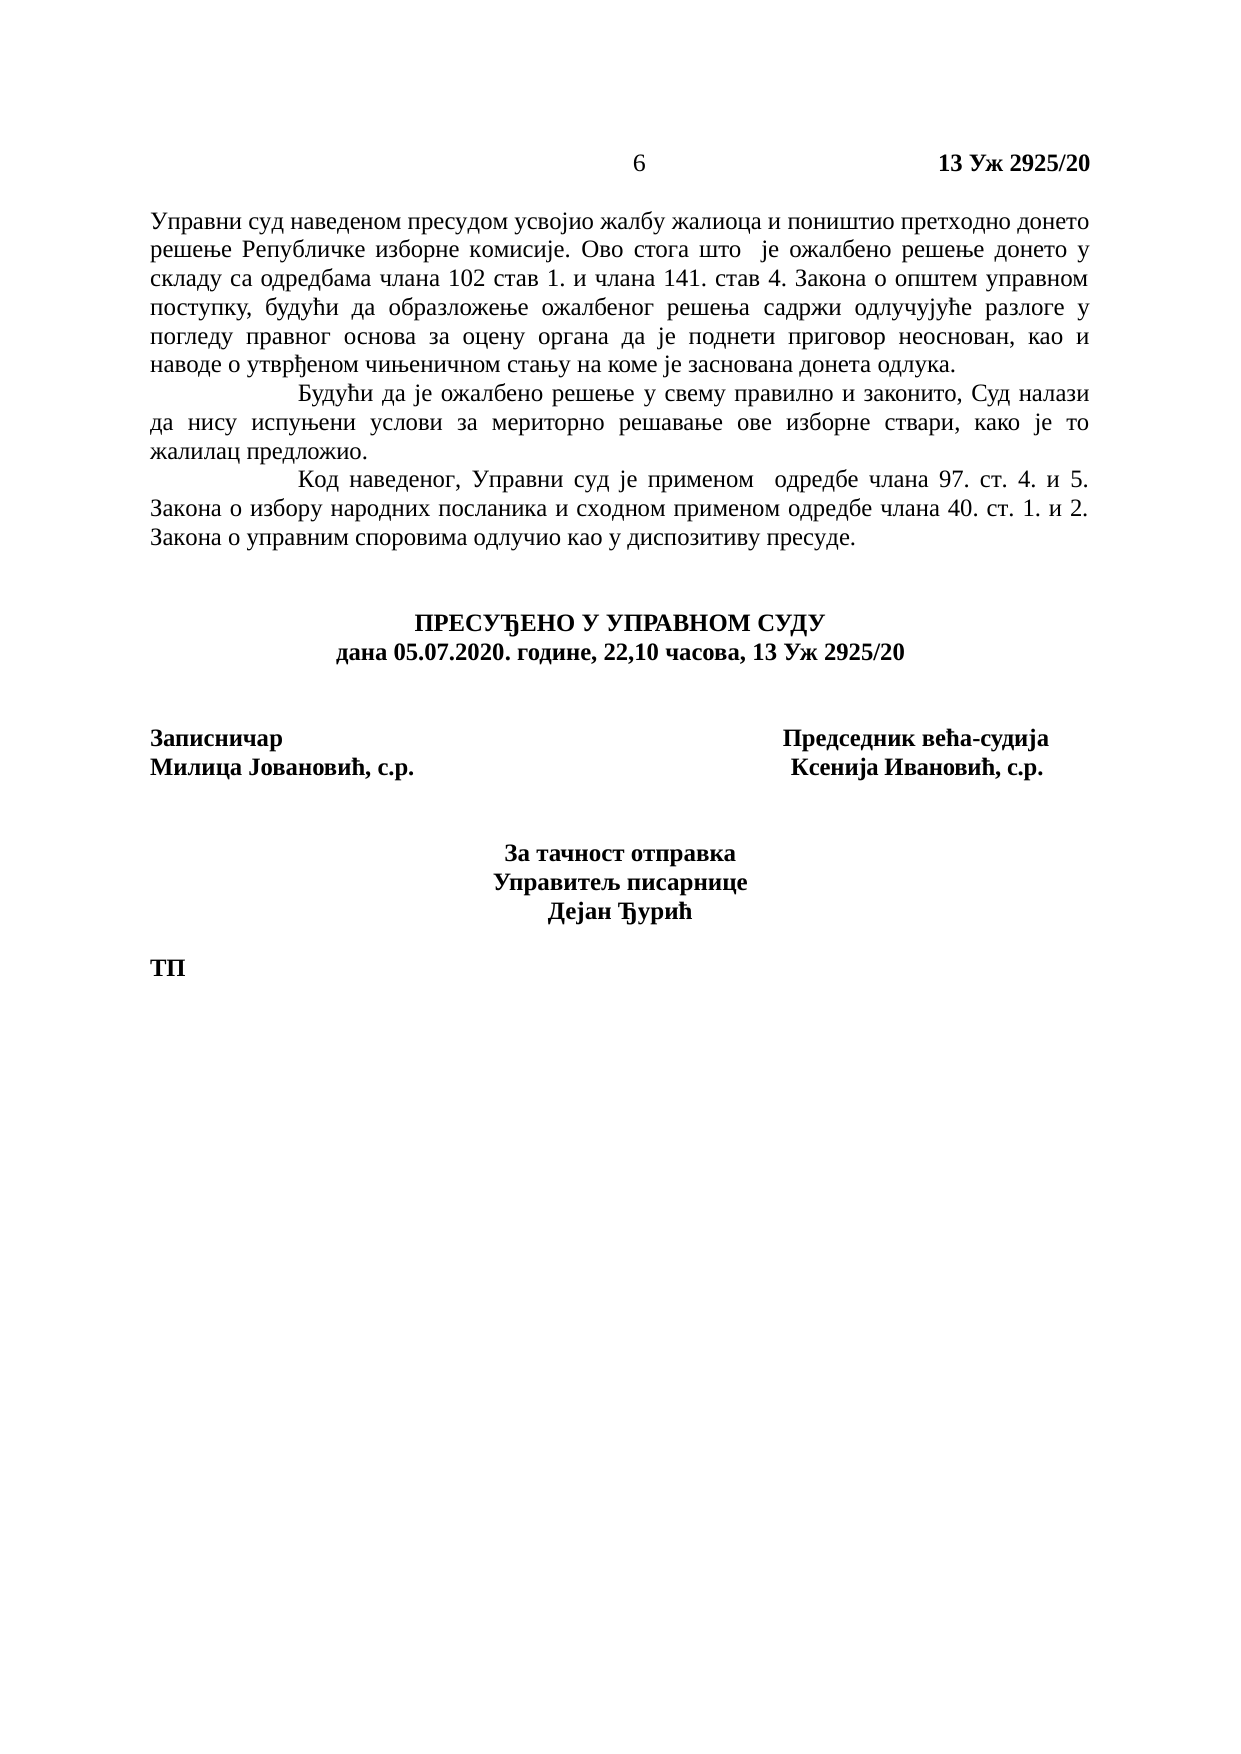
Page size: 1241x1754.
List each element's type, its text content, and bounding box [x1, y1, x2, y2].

text Управни суд наведеном пресудом усвојио жалбу жалиоца и поништио претходно донето решење Републичке изборне комисије. Ово стога што је ожалбено решење донето у складу са одредбама члана 102 став 1. и члана 141. став 4. Закона о општем управном поступку, будући да образложење ожалбеног решења садржи одлучујуће разлоге у погледу правног основа за оцену органа да је поднети приговор неоснован, као и наводе о утврђеном чињеничном стању на коме је заснована донета одлука. [150, 206, 1090, 378]
text ТП [150, 953, 1090, 982]
text За тачност отправка [150, 838, 1090, 867]
text дана 05.07.2020. године, 22,10 часова, 13 Уж 2925/20 [150, 637, 1090, 666]
text ПРЕСУЂЕНО У УПРАВНОМ СУДУ [150, 608, 1090, 637]
text Милица Јовановић, с.р. Ксенија Ивановић, с.р. [150, 752, 1090, 781]
text Код наведеног, Управни суд је применом одредбе члана 97. ст. 4. и 5. Закона о избору народних посланика и сходном применом одредбе члана 40. ст. 1. и 2. Закона о управним споровима одлучио као у диспозитиву пресуде. [150, 464, 1090, 551]
text Дејан Ђурић [150, 896, 1090, 924]
text Записничар Председник већа-судија [150, 723, 1090, 752]
text Будући да је ожалбено решење у свему правилно и законито, Суд налази да нису испуњени услови за мериторно решавање ове изборне ствари, како је то жалилац предложио. [150, 378, 1090, 464]
text Управитељ писарнице [150, 867, 1090, 896]
